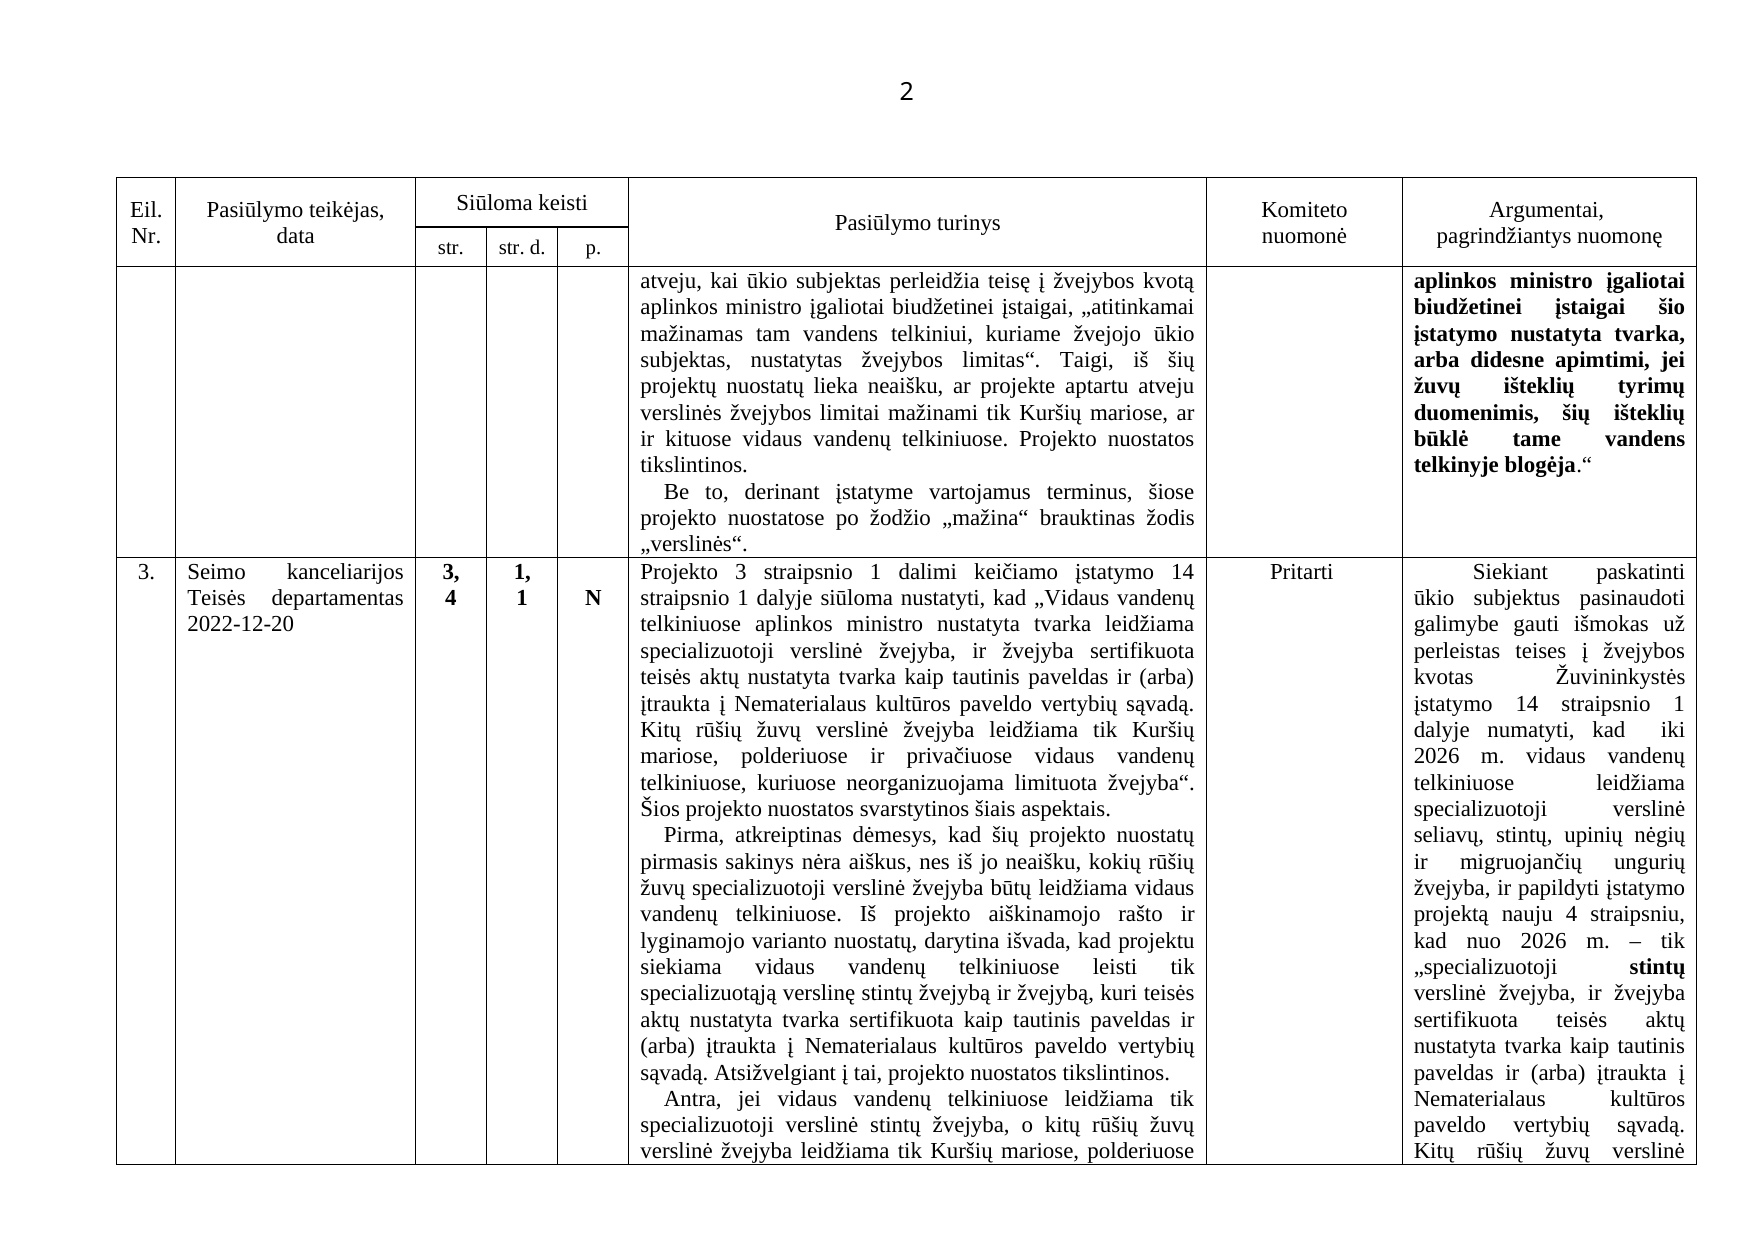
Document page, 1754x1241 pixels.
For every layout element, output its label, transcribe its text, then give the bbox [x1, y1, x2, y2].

table_cell atveju, kai ūkio subjektas perleidžia teisę į žvejybos kvotą aplinkos ministro įgaliotai biudžetinei įstaigai, „atitinkamai mažinamas tam vandens telkiniui, kuriame žvejojo ūkio subjektas, nustatytas žvejybos limitas“. Taigi, iš šių projektų nuostatų lieka neaišku, ar projekte aptartu atveju verslinės žvejybos limitai mažinami tik Kuršių mariose, ar ir kituose vidaus vandenų telkiniuose. Projekto nuostatos tikslintinos. Be to, derinant įstatyme vartojamus terminus, šiose projekto nuostatose po žodžio „mažina“ brauktinas žodis „verslinės“. [629, 267, 1206, 557]
table_cell str. d. [487, 228, 557, 266]
table_cell Pritarti [1207, 558, 1402, 1164]
table_cell 3. [117, 558, 175, 1164]
table_cell [176, 267, 415, 557]
table_cell [487, 267, 557, 557]
table_header Pasiūlymo teikėjas, data [176, 178, 415, 266]
table_cell [558, 267, 628, 557]
table_cell aplinkos ministro įgaliotai biudžetinei įstaigai šio įstatymo nustatyta tvarka, arba didesne apimtimi, jei žuvų išteklių tyrimų duomenimis, šių išteklių būklė tame vandens telkinyje blogėja.“ [1403, 267, 1696, 557]
table_cell N [558, 558, 628, 1164]
table_header Eil. Nr. [117, 178, 175, 266]
table_header Komiteto nuomonė [1207, 178, 1402, 266]
table_cell 3, 4 [416, 558, 486, 1164]
table_cell [117, 267, 175, 557]
table_header Siūloma keisti [416, 178, 628, 226]
table_cell str. [416, 228, 486, 266]
table_cell Siekiant paskatinti ūkio subjektus pasinaudoti galimybe gauti išmokas už perleistas teises į žvejybos kvotas Žuvininkystės įstatymo 14 straipsnio 1 dalyje numatyti, kad iki 2026 m. vidaus vandenų telkiniuose leidžiama specializuotoji verslinė seliavų, stintų, upinių nėgių ir migruojančių ungurių žvejyba, ir papildyti įstatymo projektą nauju 4 straipsniu, kad nuo 2026 m. – tik „specializuotoji stintų verslinė žvejyba, ir žvejyba sertifikuota teisės aktų nustatyta tvarka kaip tautinis paveldas ir (arba) įtraukta į Nematerialaus kultūros paveldo vertybių sąvadą. Kitų rūšių žuvų verslinė [1403, 558, 1696, 1164]
table_cell Seimo kanceliarijos Teisės departamentas 2022-12-20 [176, 558, 415, 1164]
table_cell [1207, 267, 1402, 557]
table_cell Projekto 3 straipsnio 1 dalimi keičiamo įstatymo 14 straipsnio 1 dalyje siūloma nustatyti, kad „Vidaus vandenų telkiniuose aplinkos ministro nustatyta tvarka leidžiama specializuotoji verslinė žvejyba, ir žvejyba sertifikuota teisės aktų nustatyta tvarka kaip tautinis paveldas ir (arba) įtraukta į Nematerialaus kultūros paveldo vertybių sąvadą. Kitų rūšių žuvų verslinė žvejyba leidžiama tik Kuršių mariose, polderiuose ir privačiuose vidaus vandenų telkiniuose, kuriuose neorganizuojama limituota žvejyba“. Šios projekto nuostatos svarstytinos šiais aspektais. Pirma, atkreiptinas dėmesys, kad šių projekto nuostatų pirmasis sakinys nėra aiškus, nes iš jo neaišku, kokių rūšių žuvų specializuotoji verslinė žvejyba būtų leidžiama vidaus vandenų telkiniuose. Iš projekto aiškinamojo rašto ir lyginamojo varianto nuostatų, darytina išvada, kad projektu siekiama vidaus vandenų telkiniuose leisti tik specializuotąją verslinę stintų žvejybą ir žvejybą, kuri teisės aktų nustatyta tvarka sertifikuota kaip tautinis paveldas ir (arba) įtraukta į Nematerialaus kultūros paveldo vertybių sąvadą. Atsižvelgiant į tai, projekto nuostatos tikslintinos. Antra, jei vidaus vandenų telkiniuose leidžiama tik specializuotoji verslinė stintų žvejyba, o kitų rūšių žuvų verslinė žvejyba leidžiama tik Kuršių mariose, polderiuose [629, 558, 1206, 1164]
table_cell p. [558, 228, 628, 266]
table_cell [416, 267, 486, 557]
table_cell 1, 1 [487, 558, 557, 1164]
table_header Pasiūlymo turinys [629, 178, 1206, 266]
table_header Argumentai, pagrindžiantys nuomonę [1403, 178, 1696, 266]
